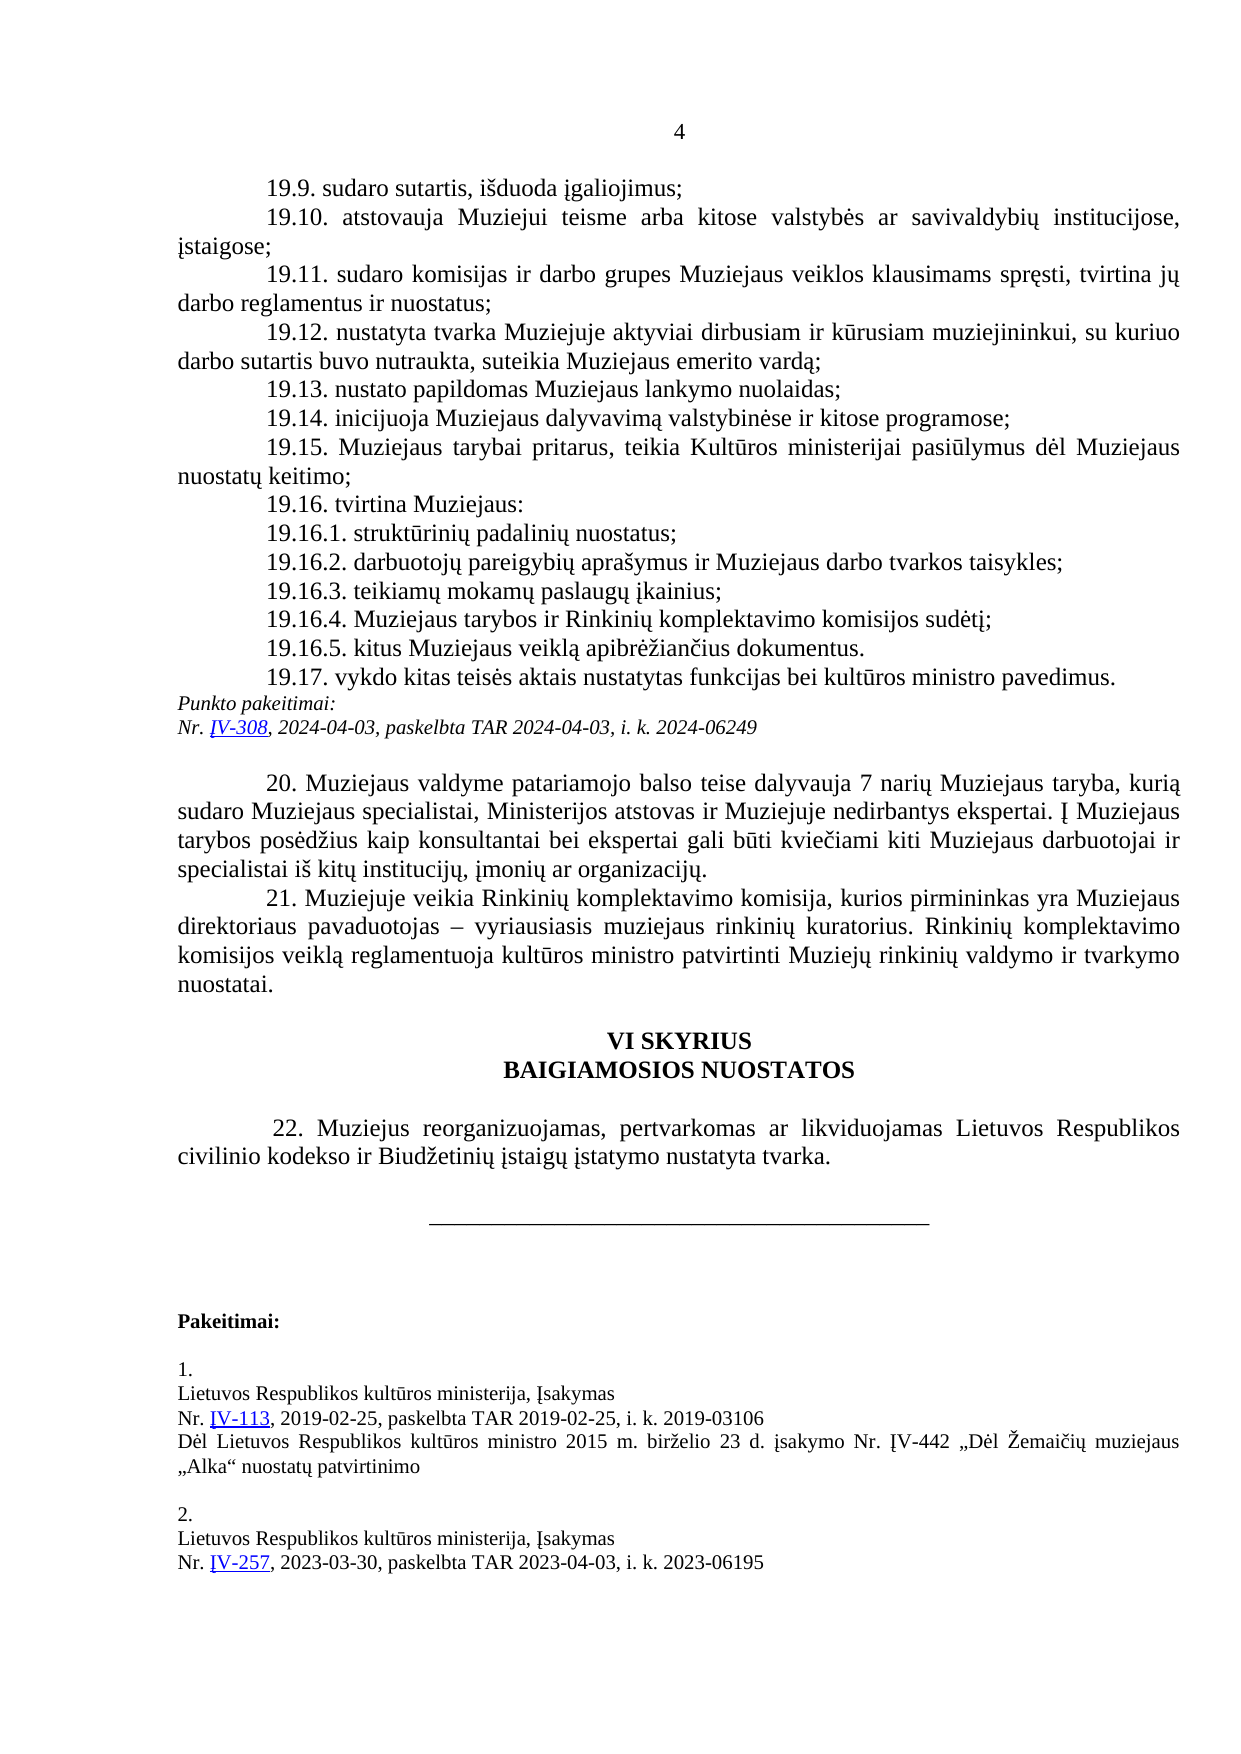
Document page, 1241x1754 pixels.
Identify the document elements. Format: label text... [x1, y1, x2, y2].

text 19.9. sudaro sutartis, išduoda įgaliojimus; [177, 173, 1181, 202]
text 22. Muziejus reorganizuojamas, pertvarkomas ar likviduojamas Lietuvos Respublikos civilinio kodekso ir Biudžetinių įstaigų įstatymo nustatyta tvarka. [177, 1113, 1181, 1170]
text 2. [177, 1502, 1181, 1526]
text 19.13. nustato papildomas Muziejaus lankymo nuolaidas; [177, 374, 1181, 403]
text 21. Muziejuje veikia Rinkinių komplektavimo komisija, kurios pirmininkas yra Muziejaus direktoriaus pavaduotojas – vyriausiasis muziejaus rinkinių kuratorius. Rinkinių komplektavimo komisijos veiklą reglamentuoja kultūros ministro patvirtinti Muziejų rinkinių valdymo ir tvarkymo nuostatai. [177, 883, 1181, 998]
text Dėl Lietuvos Respublikos kultūros ministro 2015 m. birželio 23 d. įsakymo Nr. ĮV-442 „Dėl Žemaičių muziejaus „Alka“ nuostatų patvirtinimo [177, 1429, 1181, 1478]
text Punkto pakeitimai: [177, 691, 1181, 715]
text 19.16.2. darbuotojų pareigybių aprašymus ir Muziejaus darbo tvarkos taisykles; [177, 547, 1181, 576]
text Lietuvos Respublikos kultūros ministerija, Įsakymas [177, 1381, 1181, 1405]
text 19.12. nustatyta tvarka Muziejuje aktyviai dirbusiam ir kūrusiam muziejininkui, su kuriuo darbo sutartis buvo nutraukta, suteikia Muziejaus emerito vardą; [177, 317, 1181, 374]
text 19.16. tvirtina Muziejaus: [177, 489, 1181, 518]
text VI SKYRIUS [177, 1026, 1181, 1055]
text Nr. ĮV-113, 2019-02-25, paskelbta TAR 2019-02-25, i. k. 2019-03106 [177, 1405, 1181, 1429]
text 19.16.1. struktūrinių padalinių nuostatus; [177, 518, 1181, 547]
text 19.15. Muziejaus tarybai pritarus, teikia Kultūros ministerijai pasiūlymus dėl Muziejaus nuostatų keitimo; [177, 432, 1181, 489]
text Nr. ĮV-257, 2023-03-30, paskelbta TAR 2023-04-03, i. k. 2023-06195 [177, 1550, 1181, 1574]
text 19.14. inicijuoja Muziejaus dalyvavimą valstybinėse ir kitose programose; [177, 403, 1181, 432]
text 19.16.5. kitus Muziejaus veiklą apibrėžiančius dokumentus. [177, 633, 1181, 662]
text Nr. ĮV-308, 2024-04-03, paskelbta TAR 2024-04-03, i. k. 2024-06249 [177, 715, 1181, 739]
text BAIGIAMOSIOS NUOSTATOS [177, 1055, 1181, 1084]
text ________________________________________ [177, 1199, 1181, 1228]
text 20. Muziejaus valdyme patariamojo balso teise dalyvauja 7 narių Muziejaus taryba, kurią sudaro Muziejaus specialistai, Ministerijos atstovas ir Muziejuje nedirbantys ekspertai. Į Muziejaus tarybos posėdžius kaip konsultantai bei ekspertai gali būti kviečiami kiti Muziejaus darbuotojai ir specialistai iš kitų institucijų, įmonių ar organizacijų. [177, 768, 1181, 883]
text Lietuvos Respublikos kultūros ministerija, Įsakymas [177, 1526, 1181, 1550]
text 19.11. sudaro komisijas ir darbo grupes Muziejaus veiklos klausimams spręsti, tvirtina jų darbo reglamentus ir nuostatus; [177, 259, 1181, 317]
text 19.16.4. Muziejaus tarybos ir Rinkinių komplektavimo komisijos sudėtį; [177, 604, 1181, 633]
text 1. [177, 1357, 1181, 1381]
text 19.17. vykdo kitas teisės aktais nustatytas funkcijas bei kultūros ministro pavedimus. [177, 662, 1181, 691]
text 19.10. atstovauja Muziejui teisme arba kitose valstybės ar savivaldybių institucijose, įstaigose; [177, 202, 1181, 259]
text 19.16.3. teikiamų mokamų paslaugų įkainius; [177, 576, 1181, 604]
text Pakeitimai: [177, 1309, 1181, 1333]
